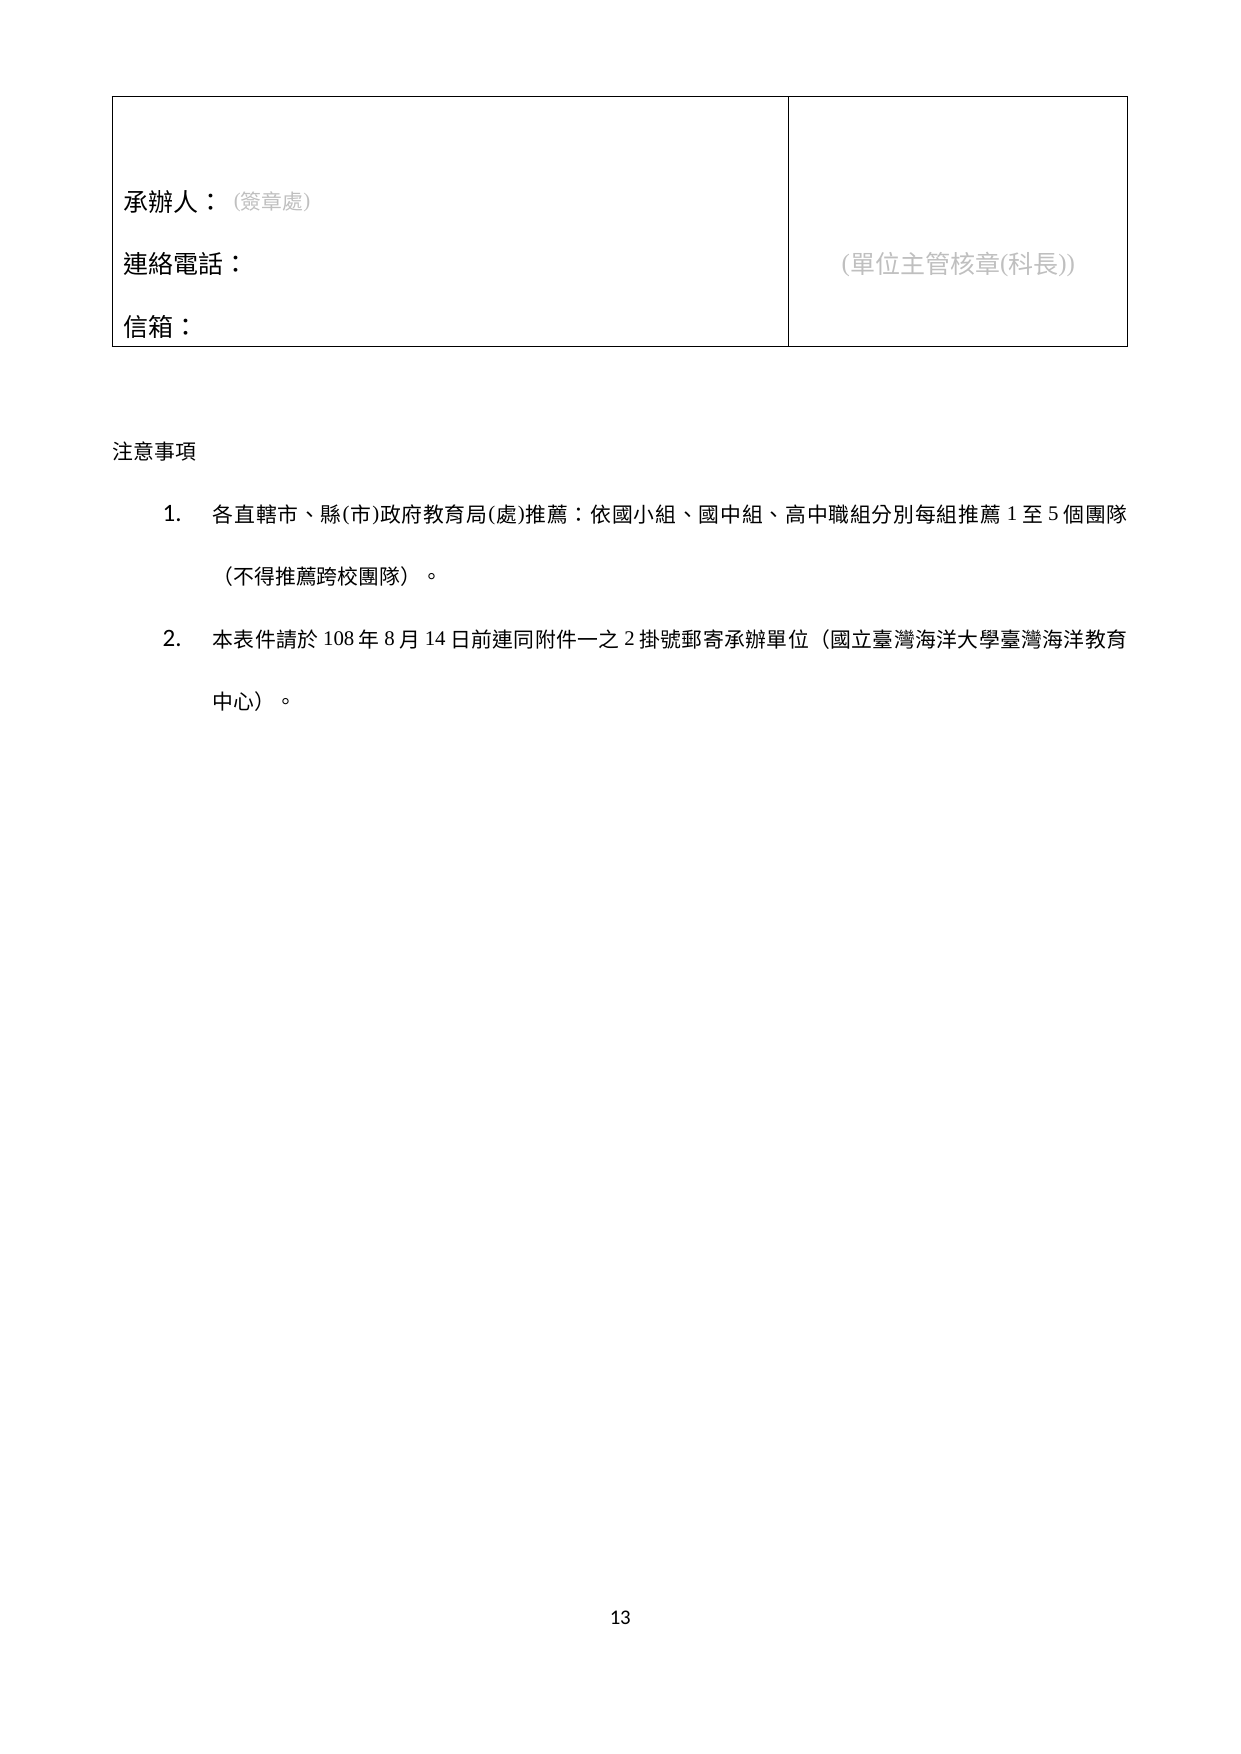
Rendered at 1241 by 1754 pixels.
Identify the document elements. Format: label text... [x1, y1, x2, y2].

text 注意事項 [112, 409, 1128, 471]
list 本表件請於108年8月14日前連同附件一之2掛號郵寄承辦單位（國立臺灣海洋大學臺灣海洋教育中心）。 [162, 596, 1128, 721]
list 各直轄市、縣(市)政府教育局(處)推薦：依國小組、國中組、高中職組分別每組推薦1至5個團隊（不得推薦跨校團隊）。 [162, 471, 1128, 596]
table_cell 承辦人： (簽章處) 連絡電話： 信箱： [113, 97, 788, 346]
table_cell (單位主管核章(科長)) [789, 97, 1127, 346]
